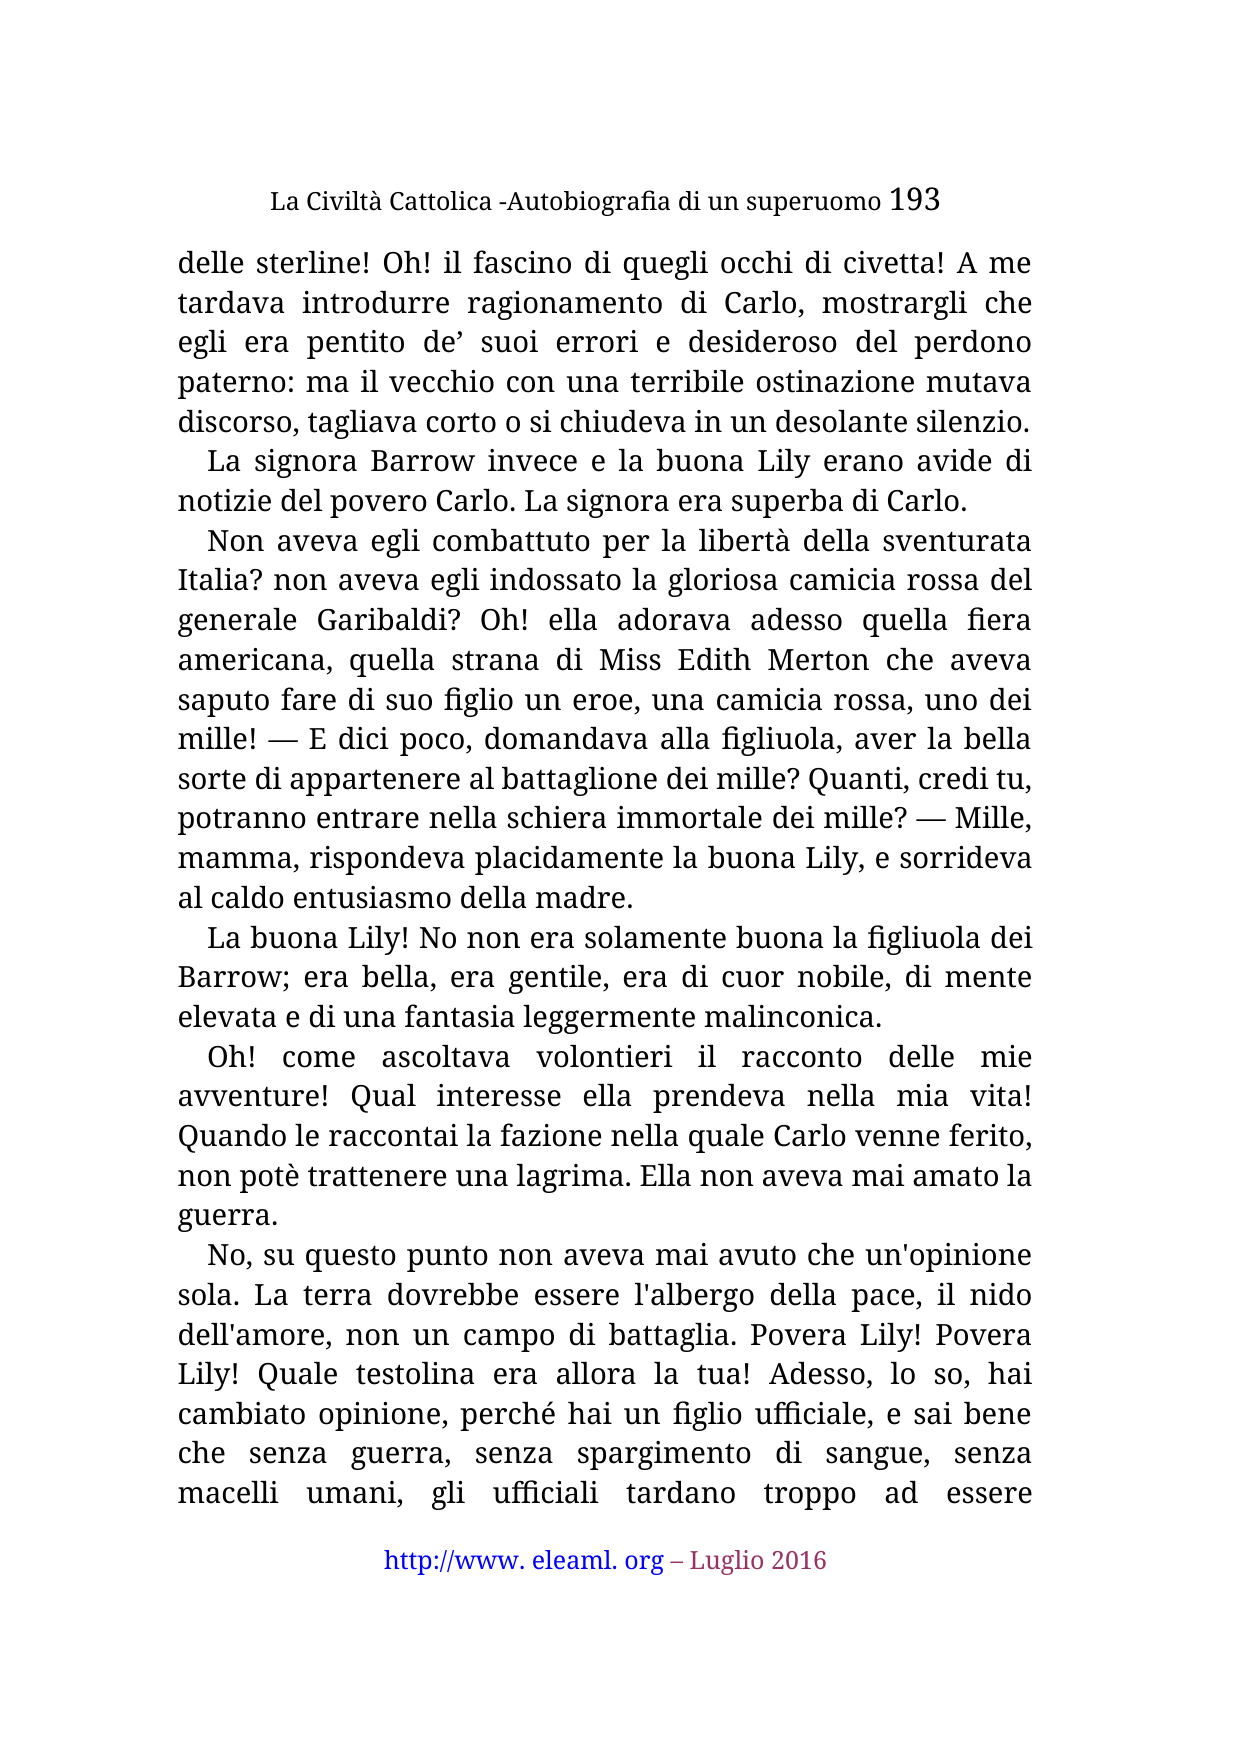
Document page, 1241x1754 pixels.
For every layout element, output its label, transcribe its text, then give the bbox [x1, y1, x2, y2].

text No, su questo punto non aveva mai avuto che un'opinione sola. La terra dovrebbe essere l'albergo della pace, il nido dell'amore, non un campo di battaglia. Povera Lily! Povera Lily! Quale testolina era allora la tua! Adesso, lo so, hai cambiato opinione, perché hai un figlio ufficiale, e sai bene che senza guerra, senza spargimento di sangue, senza macelli umani, gli ufficiali tardano troppo ad essere [177, 1234, 1033, 1512]
text Oh! come ascoltava volontieri il racconto delle mie avventure! Qual interesse ella prendeva nella mia vita! Quando le raccontai la fazione nella quale Carlo venne ferito, non potè trattenere una lagrima. Ella non aveva mai amato la guerra. [177, 1036, 1033, 1234]
text Non aveva egli combattuto per la libertà della sventurata Italia? non aveva egli indossato la gloriosa camicia rossa del generale Garibaldi? Oh! ella adorava adesso quella fiera americana, quella strana di Miss Edith Merton che aveva saputo fare di suo figlio un eroe, una camicia rossa, uno dei mille! — E dici poco, domandava alla figliuola, aver la bella sorte di appartenere al battaglione dei mille? Quanti, credi tu, potranno entrare nella schiera immortale dei mille? — Mille, mamma, rispondeva placidamente la buona Lily, e sorrideva al caldo entusiasmo della madre. [177, 520, 1033, 917]
text La buona Lily! No non era solamente buona la figliuola dei Barrow; era bella, era gentile, era di cuor nobile, di mente elevata e di una fantasia leggermente malinconica. [177, 917, 1033, 1036]
text delle sterline! Oh! il fascino di quegli occhi di civetta! A me tardava introdurre ragionamento di Carlo, mostrargli che egli era pentito de’ suoi errori e desideroso del perdono paterno: ma il vecchio con una terribile ostinazione mutava discorso, tagliava corto o si chiudeva in un desolante silenzio. [177, 242, 1033, 441]
text La signora Barrow invece e la buona Lily erano avide di notizie del povero Carlo. La signora era superba di Carlo. [177, 441, 1033, 520]
